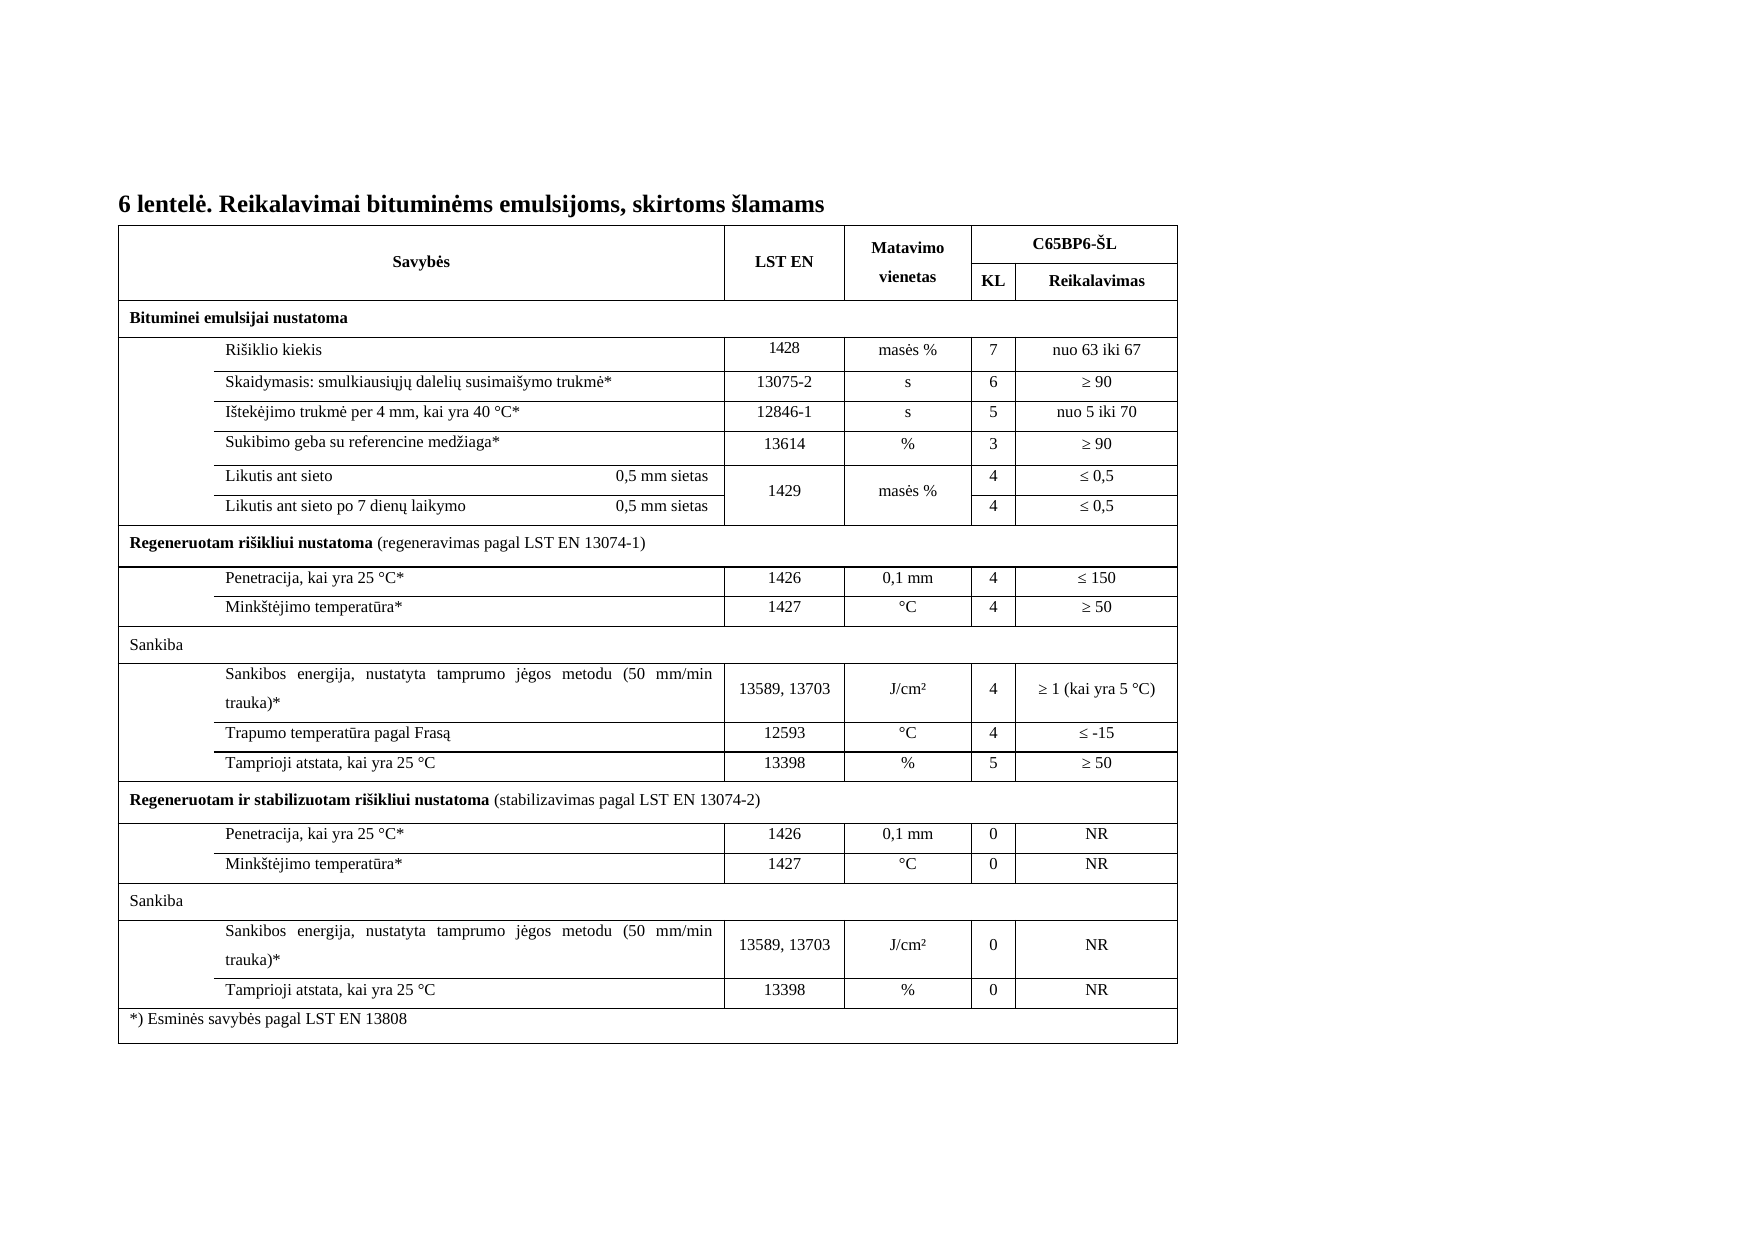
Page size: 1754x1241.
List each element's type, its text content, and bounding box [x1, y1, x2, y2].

table_cell ≤ 0,5 [1016, 496, 1177, 525]
table_cell Ištekėjimo trukmė per 4 mm, kai yra 40 °C* [214, 402, 724, 431]
table_cell nuo 63 iki 67 [1016, 338, 1177, 371]
table_cell Sankibos energija, nustatyta tamprumo jėgos metodu (50 mm/min trauka)* [214, 921, 724, 978]
table_cell [119, 596, 214, 626]
table_header Savybės [119, 226, 724, 299]
table_cell Minkštėjimo temperatūra* [214, 854, 724, 883]
table_cell J/cm² [845, 921, 971, 978]
table_cell [119, 431, 214, 465]
table_cell 13398 [725, 753, 844, 781]
table_cell 4 [972, 466, 1015, 495]
table_cell 13614 [725, 432, 844, 465]
table_cell KL [972, 264, 1015, 299]
table_cell J/cm² [845, 664, 971, 722]
table_header Matavimo vienetas [845, 226, 971, 299]
table_cell Sankiba [119, 884, 1177, 920]
table_cell Tamprioji atstata, kai yra 25 °C [214, 979, 724, 1008]
table_cell [119, 824, 214, 853]
table_cell 0 [972, 824, 1015, 853]
table_header C65BP6-ŠL [972, 226, 1177, 262]
table_cell 4 [972, 496, 1015, 525]
table_cell ≤ 150 [1016, 568, 1177, 596]
table_cell 1427 [725, 854, 844, 883]
table_cell [119, 338, 214, 371]
table_cell s [845, 372, 971, 401]
table_cell nuo 5 iki 70 [1016, 402, 1177, 431]
table_cell Skaidymasis: smulkiausiųjų dalelių susimaišymo trukmė* [214, 372, 724, 401]
table_cell Minkštėjimo temperatūra* [214, 597, 724, 626]
text 6 lentelė. Reikalavimai bituminėms emulsijoms, skirtoms šlamams [118, 189, 1636, 218]
table_cell NR [1016, 921, 1177, 978]
table_cell [119, 978, 214, 1008]
table_cell [119, 568, 214, 596]
table_cell 5 [972, 753, 1015, 781]
table_cell NR [1016, 979, 1177, 1008]
table_cell 12846-1 [725, 402, 844, 431]
table_cell Penetracija, kai yra 25 °C* [214, 568, 724, 596]
table_cell Rišiklio kiekis [214, 338, 724, 371]
table_cell Likutis ant sieto po 7 dienų laikymo 0,5 mm sietas [214, 496, 724, 525]
table_cell °C [845, 723, 971, 751]
table_cell [119, 664, 214, 722]
table_cell % [845, 979, 971, 1008]
table_cell Sankibos energija, nustatyta tamprumo jėgos metodu (50 mm/min trauka)* [214, 664, 724, 722]
table_cell 12593 [725, 723, 844, 751]
table_cell Sankiba [119, 627, 1177, 663]
table_cell 0,1 mm [845, 568, 971, 596]
table_cell NR [1016, 854, 1177, 883]
table_cell [119, 921, 214, 978]
table_cell [119, 853, 214, 883]
table_cell Likutis ant sieto 0,5 mm sietas [214, 466, 724, 495]
table_cell *) Esminės savybės pagal LST EN 13808 [119, 1009, 1177, 1042]
table_cell 6 [972, 372, 1015, 401]
table_cell [119, 722, 214, 781]
table_cell NR [1016, 824, 1177, 853]
table_cell 0,1 mm [845, 824, 971, 853]
table_cell 13589, 13703 [725, 921, 844, 978]
table_cell ≥ 90 [1016, 372, 1177, 401]
table_cell Regeneruotam rišikliui nustatoma (regeneravimas pagal LST EN 13074-1) [119, 526, 1177, 566]
table_cell 13589, 13703 [725, 664, 844, 722]
table_cell 4 [972, 664, 1015, 722]
table_cell °C [845, 854, 971, 883]
table_cell 13398 [725, 979, 844, 1008]
table_cell ≤ 0,5 [1016, 466, 1177, 495]
table_cell Trapumo temperatūra pagal Frasą [214, 723, 724, 751]
table_cell 1429 [725, 466, 844, 525]
table_cell 1426 [725, 568, 844, 596]
table_cell s [845, 402, 971, 431]
table_cell [119, 401, 214, 431]
table_cell 1427 [725, 597, 844, 626]
table_cell 1428 [725, 338, 844, 371]
table_cell % [845, 432, 971, 465]
table_cell 5 [972, 402, 1015, 431]
table_cell ≥ 50 [1016, 753, 1177, 781]
table_cell 4 [972, 723, 1015, 751]
table_cell °C [845, 597, 971, 626]
table_cell ≤ -15 [1016, 723, 1177, 751]
table_cell ≥ 50 [1016, 597, 1177, 626]
table_cell 0 [972, 854, 1015, 883]
table_cell [119, 495, 214, 525]
table_cell % [845, 753, 971, 781]
table_header LST EN [725, 226, 844, 299]
table_cell ≥ 90 [1016, 432, 1177, 465]
table_cell 13075-2 [725, 372, 844, 401]
table_cell 3 [972, 432, 1015, 465]
table_cell 0 [972, 921, 1015, 978]
table_cell Sukibimo geba su referencine medžiaga* [214, 432, 724, 465]
table_cell 0 [972, 979, 1015, 1008]
table_cell [119, 465, 214, 495]
table_cell 1426 [725, 824, 844, 853]
table_cell 7 [972, 338, 1015, 371]
table_cell Penetracija, kai yra 25 °C* [214, 824, 724, 853]
table_cell Regeneruotam ir stabilizuotam rišikliui nustatoma (stabilizavimas pagal LST EN 13074-2) [119, 782, 1177, 823]
table_cell [119, 371, 214, 401]
table_cell 4 [972, 568, 1015, 596]
table_cell masės % [845, 338, 971, 371]
table_cell masės % [845, 466, 971, 525]
table_cell Tamprioji atstata, kai yra 25 °C [214, 753, 724, 781]
table_cell 4 [972, 597, 1015, 626]
table_cell ≥ 1 (kai yra 5 °C) [1016, 664, 1177, 722]
table_cell Bituminei emulsijai nustatoma [119, 301, 1177, 337]
table_cell Reikalavimas [1016, 264, 1177, 299]
